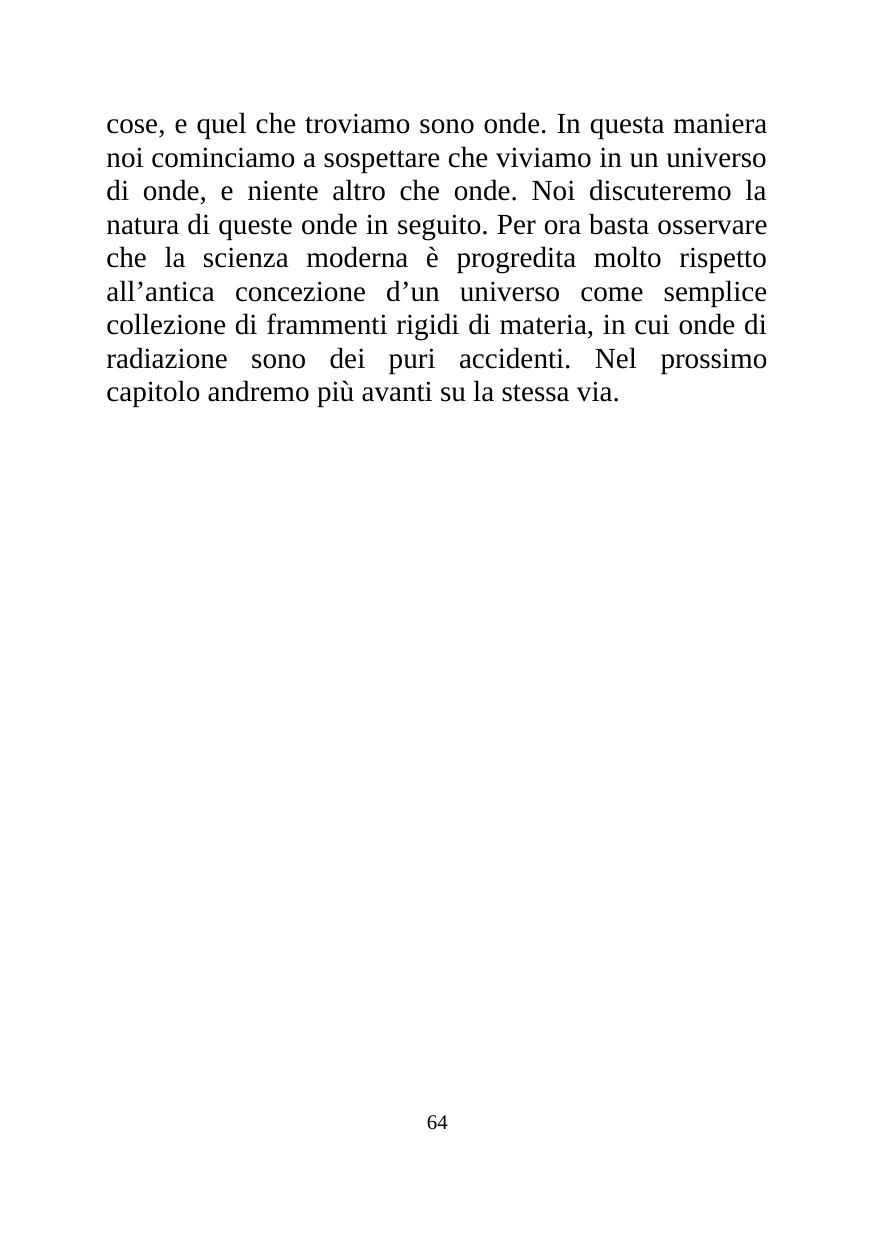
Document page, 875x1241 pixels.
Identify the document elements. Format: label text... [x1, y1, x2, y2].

text cose, e quel che troviamo sono onde. In questa maniera noi cominciamo a sospettare che viviamo in un universo di onde, e niente altro che onde. Noi discuteremo la natura di queste onde in seguito. Per ora basta osservare che la scienza moderna è progredita molto rispetto all’antica concezione d’un universo come semplice collezione di frammenti rigidi di materia, in cui onde di radiazione sono dei puri accidenti. Nel prossimo capitolo andremo più avanti su la stessa via. [106, 106, 768, 408]
